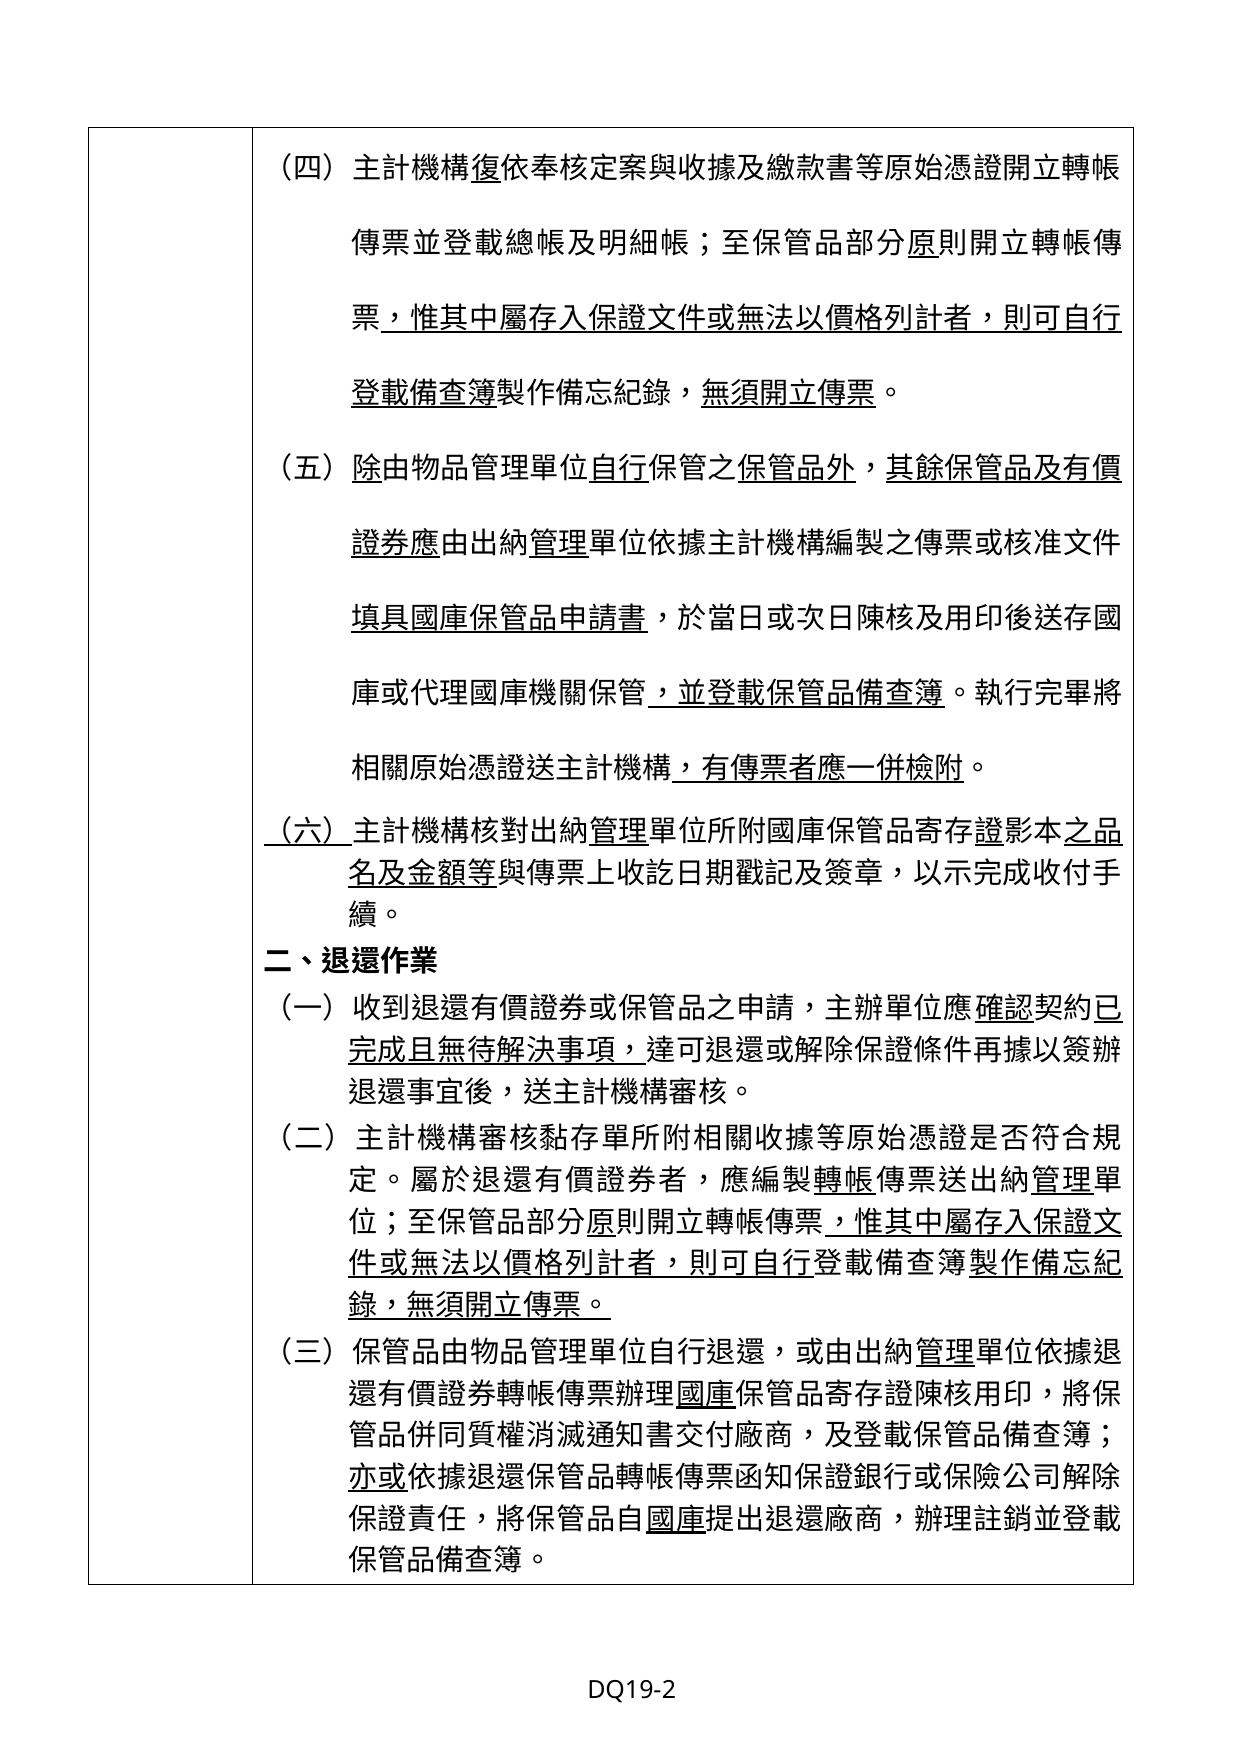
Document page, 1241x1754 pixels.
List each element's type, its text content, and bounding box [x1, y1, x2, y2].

table_cell （四）主計機構復依奉核定案與收據及繳款書等原始憑證開立轉帳傳票並登載總帳及明細帳；至保管品部分原則開立轉帳傳票，惟其中屬存入保證文件或無法以價格列計者，則可自行登載備查簿製作備忘紀錄，無須開立傳票。 （五）除由物品管理單位自行保管之保管品外，其餘保管品及有價證券應由出納管理單位依據主計機構編製之傳票或核准文件填具國庫保管品申請書，於當日或次日陳核及用印後送存國庫或代理國庫機關保管，並登載保管品備查簿。執行完畢將相關原始憑證送主計機構，有傳票者應一併檢附。 （六）主計機構核對出納管理單位所附國庫保管品寄存證影本之品名及金額等與傳票上收訖日期戳記及簽章，以示完成收付手續。 二、退還作業 （一）收到退還有價證券或保管品之申請，主辦單位應確認契約已完成且無待解決事項，達可退還或解除保證條件再據以簽辦退還事宜後，送主計機構審核。 （二）主計機構審核黏存單所附相關收據等原始憑證是否符合規定。屬於退還有價證券者，應編製轉帳傳票送出納管理單位；至保管品部分原則開立轉帳傳票，惟其中屬存入保證文件或無法以價格列計者，則可自行登載備查簿製作備忘紀錄，無須開立傳票。 （三）保管品由物品管理單位自行退還，或由出納管理單位依據退還有價證券轉帳傳票辦理國庫保管品寄存證陳核用印，將保管品併同質權消滅通知書交付廠商，及登載保管品備查簿；亦或依據退還保管品轉帳傳票函知保證銀行或保險公司解除保證責任，將保管品自國庫提出退還廠商，辦理註銷並登載保管品備查簿。 [253, 128, 1133, 1584]
table_cell [89, 128, 252, 1584]
